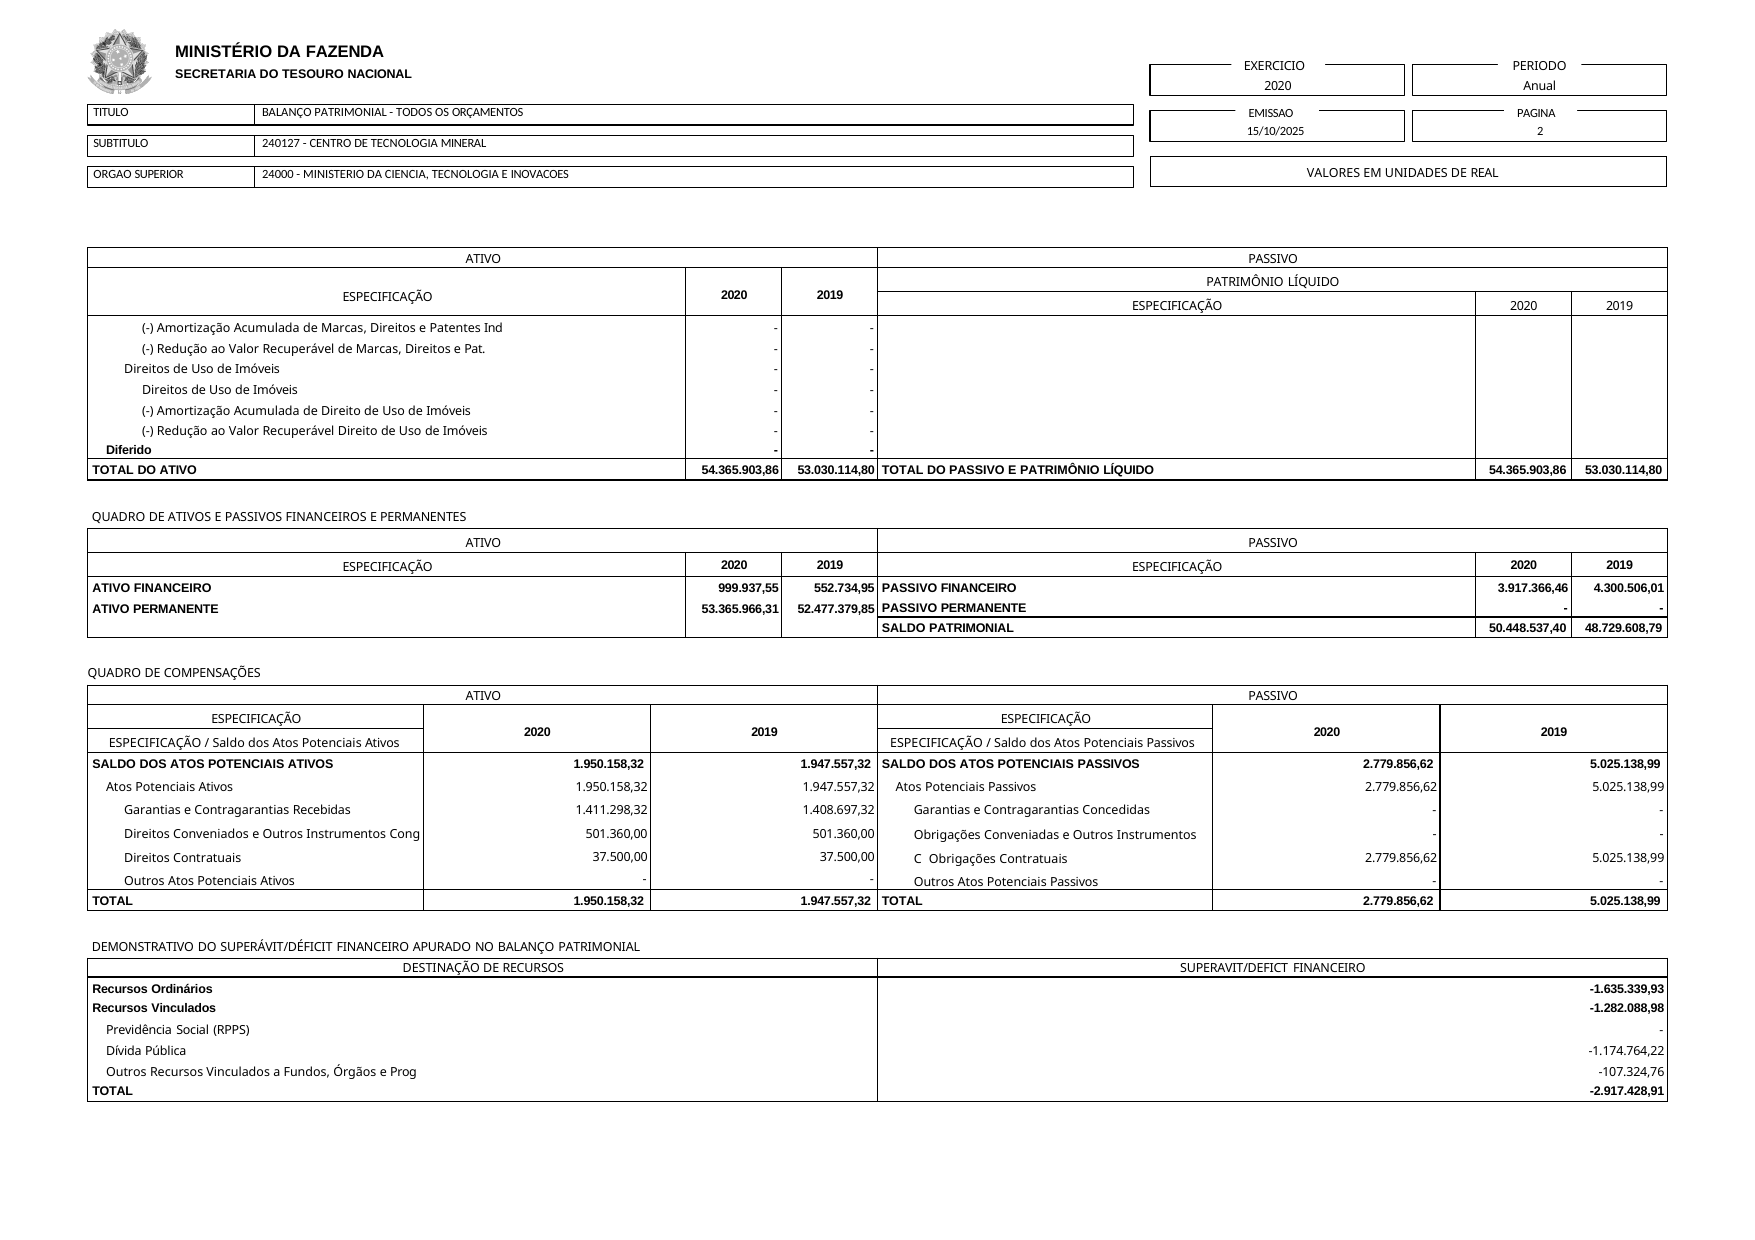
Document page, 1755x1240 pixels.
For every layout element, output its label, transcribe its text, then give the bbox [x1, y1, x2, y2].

text QUADRO DE ATIVOS E PASSIVOS FINANCEIROS E PERMANENTES [92, 508, 1680, 525]
table_cell (-) Redução ao Valor Recuperável de Marcas, Direitos e Pat. [88, 336, 685, 357]
table_header PASSIVO [878, 529, 1667, 552]
table_cell - [686, 357, 781, 378]
table_cell ATIVO FINANCEIRO ATIVO PERMANENTE [88, 577, 685, 637]
table_cell 48.729.608,79 [1572, 618, 1667, 637]
text VALORES EM UNIDADES DE REAL [1307, 164, 1666, 181]
table_cell - [686, 336, 781, 357]
table_cell 4.300.506,01 - [1572, 577, 1667, 616]
table_cell 2020 [424, 705, 650, 752]
table_cell - [686, 378, 781, 398]
table_cell 2020 [686, 268, 781, 315]
table_cell SALDO PATRIMONIAL [878, 618, 1475, 637]
table_cell SALDO DOS ATOS POTENCIAIS PASSIVOS Atos Potenciais Passivos Garantias e Contragarantias Concedidas Obrigações Conveniadas e Outros Instrumentos C Obrigações Contratuais Outros Atos Potenciais Passivos [878, 753, 1212, 889]
table_cell 2019 [782, 268, 877, 315]
table_cell 999.937,55 53.365.966,31 [686, 577, 781, 637]
table_cell 2020 [686, 553, 781, 576]
table_cell ESPECIFICAÇÃO [878, 705, 1212, 728]
table_cell TOTAL [878, 890, 1212, 910]
table_cell 2019 [1572, 553, 1667, 576]
table_header ATIVO [88, 248, 877, 267]
table_cell 3.917.366,46 - [1476, 577, 1571, 616]
table_cell 5.025.138,99 5.025.138,99 - - 5.025.138,99 - [1441, 753, 1667, 889]
table_cell ESPECIFICAÇÃO [878, 553, 1475, 576]
table_cell [1572, 316, 1667, 458]
table_cell TOTAL [88, 890, 423, 910]
table_cell - [782, 357, 877, 378]
table_cell SALDO DOS ATOS POTENCIAIS ATIVOS Atos Potenciais Ativos Garantias e Contragarantias Recebidas Direitos Conveniados e Outros Instrumentos Cong Direitos Contratuais Outros Atos Potenciais Ativos [88, 753, 423, 889]
table_cell Diferido [88, 440, 685, 458]
table_cell 1.950.158,32 1.950.158,32 1.411.298,32 501.360,00 37.500,00 - [424, 753, 650, 889]
table_header PASSIVO [878, 248, 1667, 267]
table_header PASSIVO [878, 686, 1667, 704]
table_cell Previdência Social (RPPS) [88, 1019, 877, 1039]
table_cell 5.025.138,99 [1441, 890, 1667, 910]
text QUADRO DE COMPENSAÇÕES [87, 664, 1680, 682]
table_cell Outros Recursos Vinculados a Fundos, Órgãos e Prog [88, 1060, 877, 1081]
table_cell ESPECIFICAÇÃO [88, 705, 423, 728]
table_cell - [782, 336, 877, 357]
table_cell 2019 [651, 705, 877, 752]
table_cell - [782, 316, 877, 336]
table_cell 1.947.557,32 [651, 890, 877, 910]
table_cell (-) Redução ao Valor Recuperável Direito de Uso de Imóveis [88, 419, 685, 439]
table_cell ESPECIFICAÇÃO [88, 268, 685, 315]
table_cell 53.030.114,80 [1572, 459, 1667, 478]
table_header ATIVO [88, 686, 877, 704]
table_cell -1.174.764,22 [878, 1039, 1667, 1060]
table_cell ESPECIFICAÇÃO [88, 553, 685, 576]
table_cell Recursos Ordinários [88, 978, 877, 998]
table_cell 54.365.903,86 [686, 459, 781, 478]
table_cell TOTAL [88, 1081, 877, 1101]
table_cell -1.635.339,93 [878, 978, 1667, 998]
table_cell 50.448.537,40 [1476, 618, 1571, 637]
table_cell (-) Amortização Acumulada de Direito de Uso de Imóveis [88, 398, 685, 419]
table_cell 552.734,95 52.477.379,85 [782, 577, 877, 637]
table_cell - [686, 440, 781, 458]
table_header DESTINAÇÃO DE RECURSOS [88, 959, 877, 976]
table_cell Direitos de Uso de Imóveis [88, 357, 685, 378]
table_cell 1.950.158,32 [424, 890, 650, 910]
table_cell -107.324,76 [878, 1060, 1667, 1081]
table_cell 2020 [1213, 705, 1439, 752]
table_cell - [782, 398, 877, 419]
table_cell ESPECIFICAÇÃO / Saldo dos Atos Potenciais Ativos [88, 729, 423, 752]
table_header SUPERAVIT/DEFICT FINANCEIRO [878, 959, 1667, 976]
table_cell Recursos Vinculados [88, 998, 877, 1018]
table_cell 2.779.856,62 [1213, 890, 1439, 910]
table_cell 2020 [1476, 292, 1571, 315]
table_cell Dívida Pública [88, 1039, 877, 1060]
table_cell TOTAL DO PASSIVO E PATRIMÔNIO LÍQUIDO [878, 459, 1475, 478]
table_cell 54.365.903,86 [1476, 459, 1571, 478]
table_cell 2019 [1441, 705, 1667, 752]
text DEMONSTRATIVO DO SUPERÁVIT/DÉFICIT FINANCEIRO APURADO NO BALANÇO PATRIMONIAL [92, 938, 1680, 955]
table_cell - [686, 398, 781, 419]
table_cell TOTAL DO ATIVO [88, 459, 685, 478]
table_cell (-) Amortização Acumulada de Marcas, Direitos e Patentes Ind [88, 316, 685, 336]
table_cell -2.917.428,91 [878, 1081, 1667, 1101]
table_cell - [782, 440, 877, 458]
table_cell PASSIVO FINANCEIRO PASSIVO PERMANENTE [878, 577, 1475, 616]
table_cell ESPECIFICAÇÃO / Saldo dos Atos Potenciais Passivos [878, 729, 1212, 752]
table_cell Direitos de Uso de Imóveis [88, 378, 685, 398]
table_cell - [686, 316, 781, 336]
table_cell PATRIMÔNIO LÍQUIDO [878, 268, 1667, 291]
table_cell - [686, 419, 781, 439]
table_cell 2.779.856,62 2.779.856,62 - - 2.779.856,62 - [1213, 753, 1439, 889]
table_cell 2019 [1572, 292, 1667, 315]
table_cell - [878, 1019, 1667, 1039]
table_cell -1.282.088,98 [878, 998, 1667, 1018]
table_cell [1476, 316, 1571, 458]
table_cell 2019 [782, 553, 877, 576]
table_cell [878, 316, 1475, 458]
table_cell ESPECIFICAÇÃO [878, 292, 1475, 315]
table_header ATIVO [88, 529, 877, 552]
table_cell 53.030.114,80 [782, 459, 877, 478]
table_cell 1.947.557,32 1.947.557,32 1.408.697,32 501.360,00 37.500,00 - [651, 753, 877, 889]
table_cell - [782, 378, 877, 398]
table_cell - [782, 419, 877, 439]
table_cell 2020 [1476, 553, 1571, 576]
